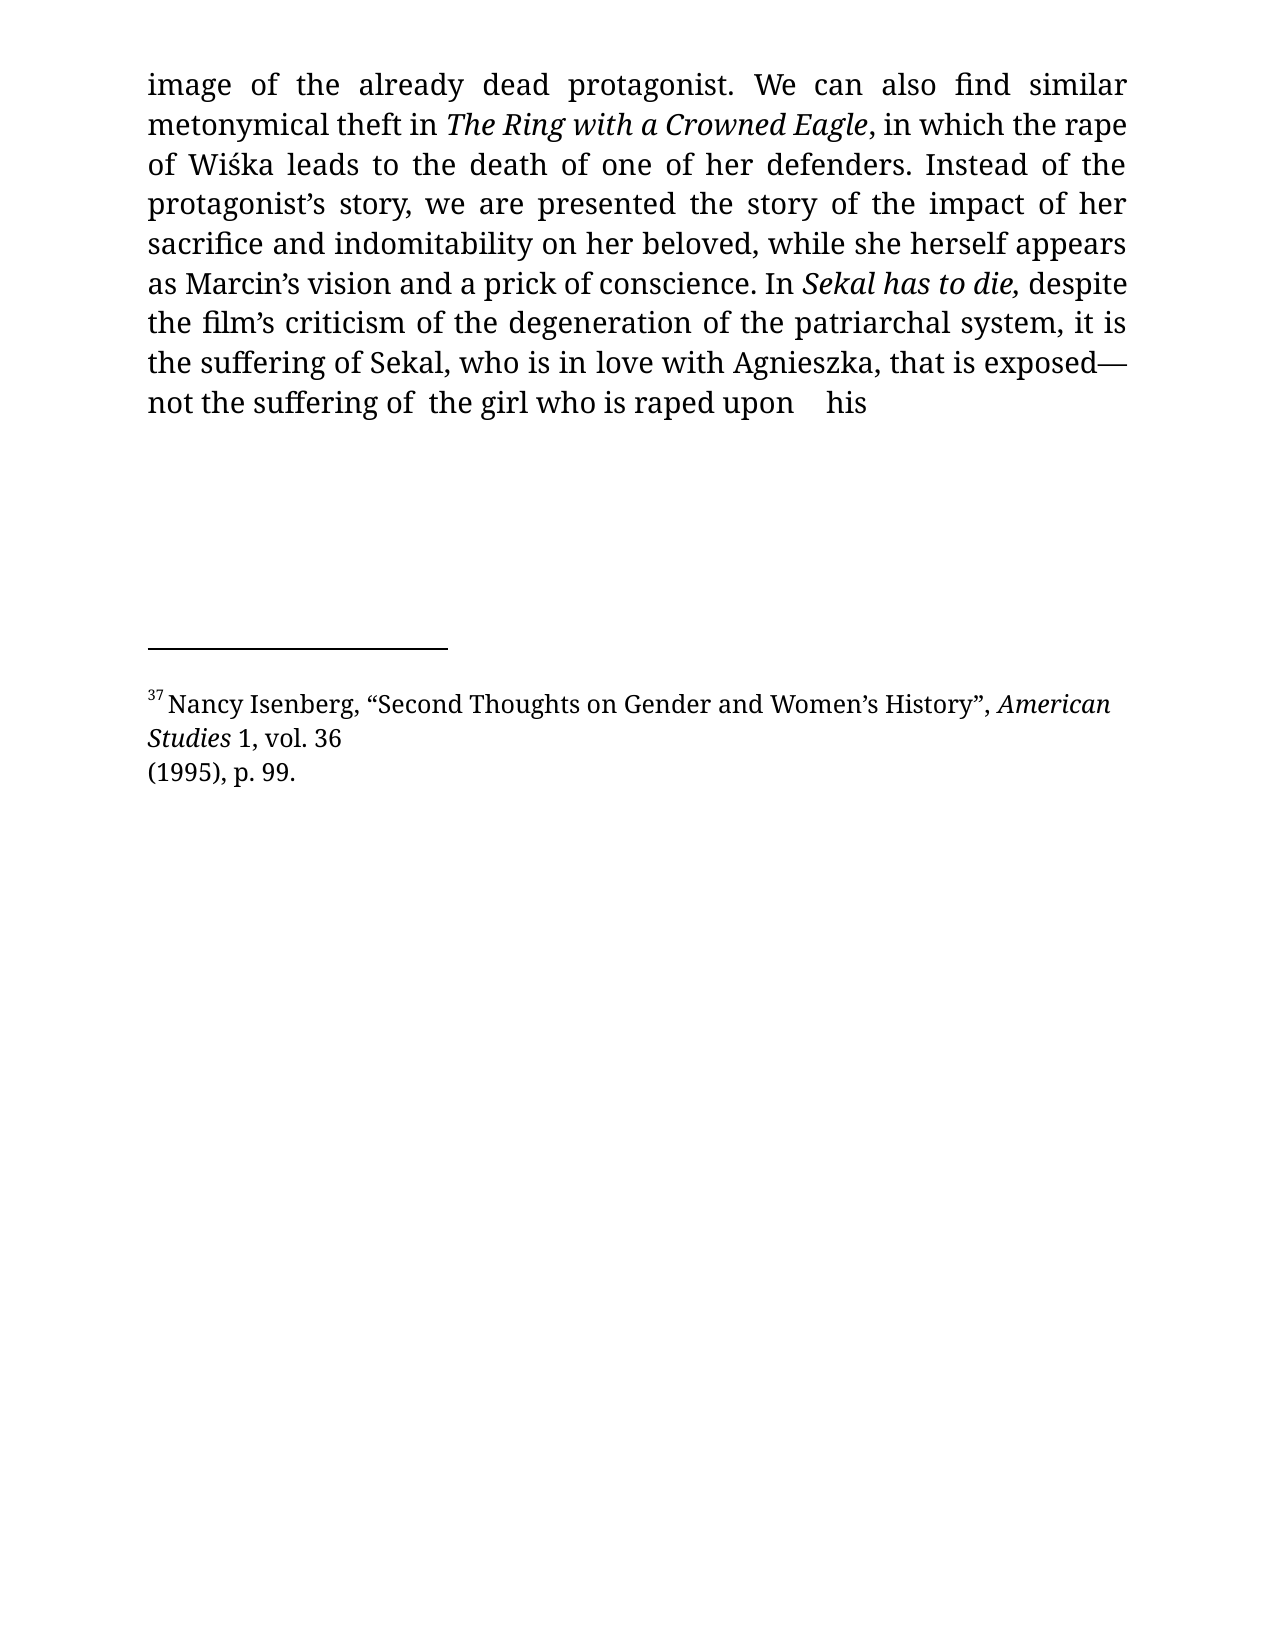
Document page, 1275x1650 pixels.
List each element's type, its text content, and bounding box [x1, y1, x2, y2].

text 37 Nancy Isenberg, “Second Thoughts on Gender and Women’s History”, American Studies 1, vol. 36 [147, 685, 1139, 754]
text image of the already dead protagonist. We can also find similar metonymical theft in The Ring with a Crowned Eagle, in which the rape of Wiśka leads to the death of one of her defenders. Instead of the protagonist’s story, we are presented the story of the impact of her sacrifice and indomitability on her beloved, while she herself appears as Marcin’s vision and a prick of conscience. In Sekal has to die, despite the film’s criticism of the degeneration of the patriarchal system, it is the suffering of Sekal, who is in love with Agnieszka, that is exposed—not the suffering of the girl who is raped upon his [147, 64, 1128, 422]
text (1995), p. 99. [147, 755, 1139, 789]
